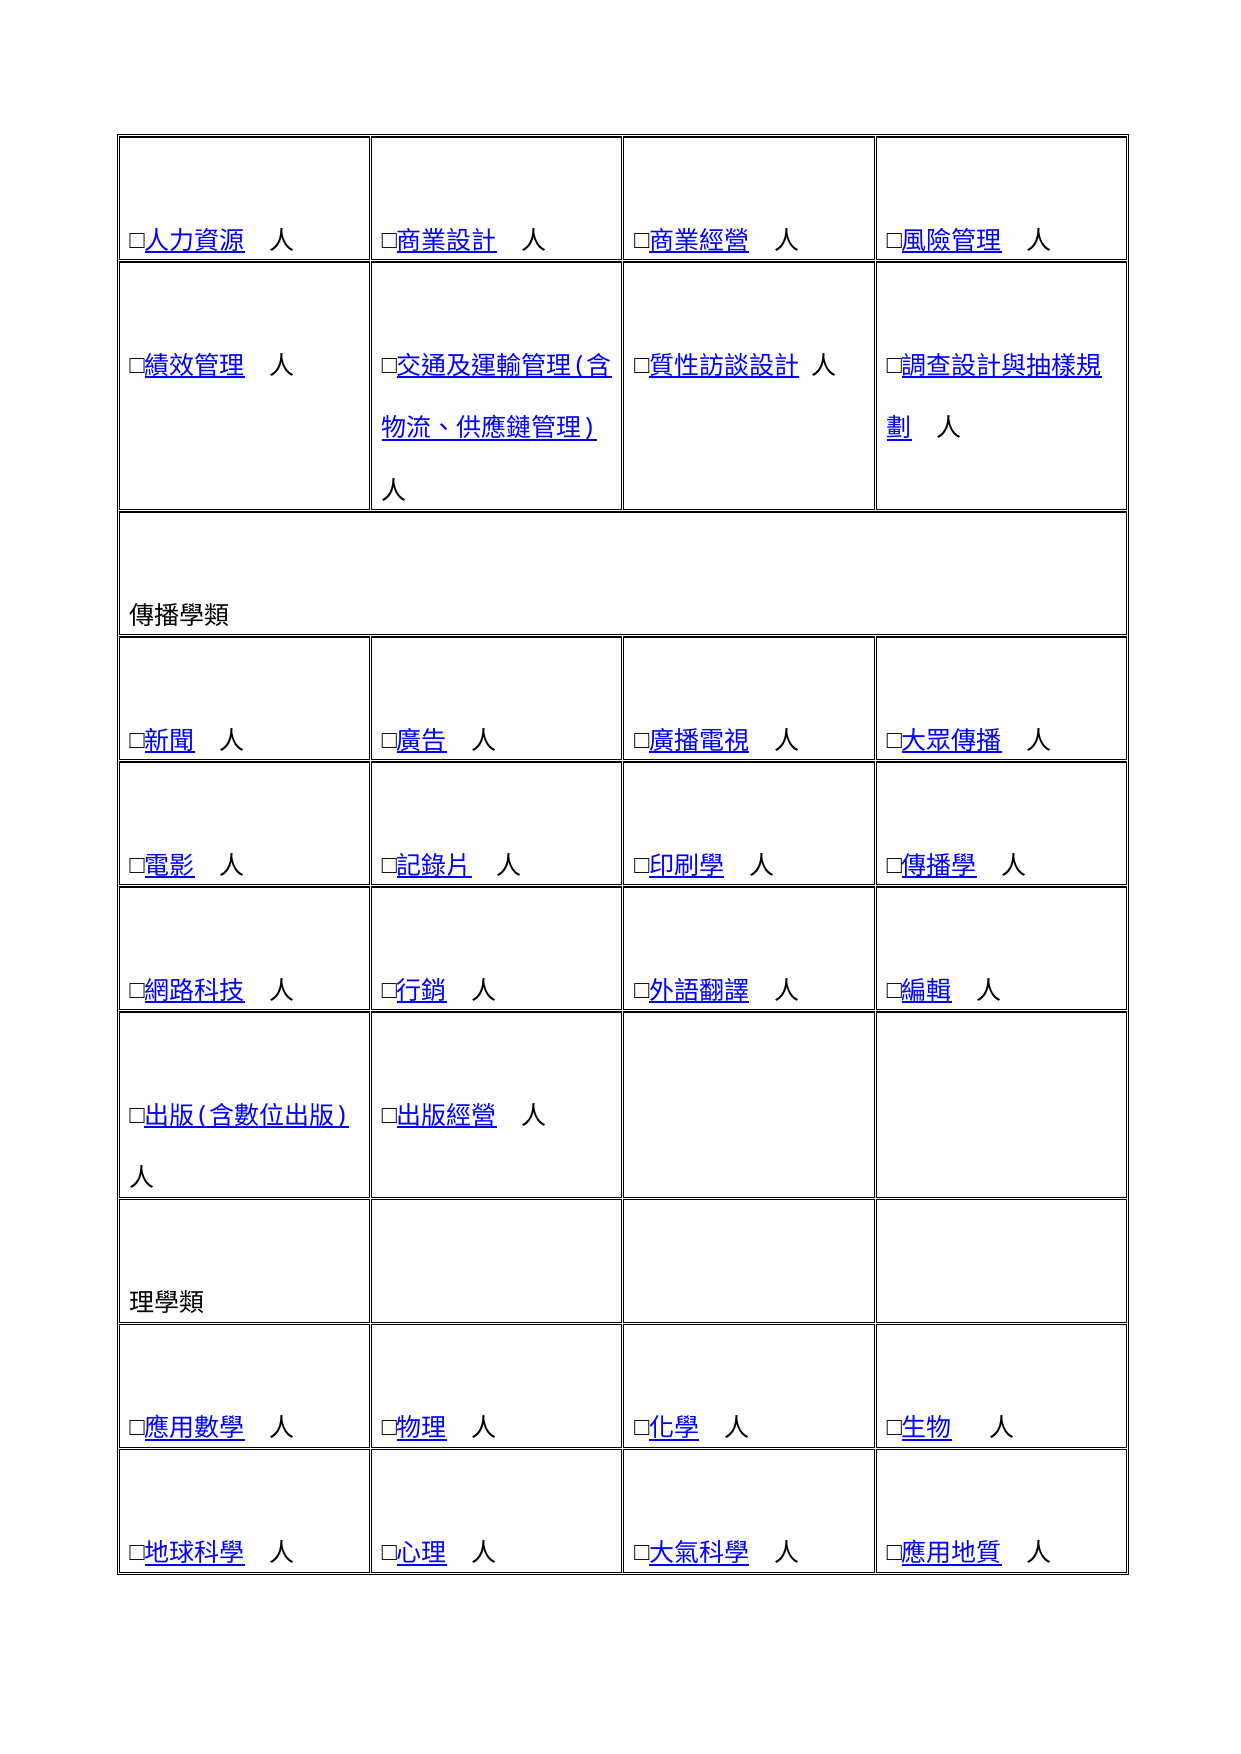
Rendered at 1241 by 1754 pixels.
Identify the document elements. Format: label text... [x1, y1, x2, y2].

table_cell □交通及運輸管理(含物流、供應鏈管理) 人 [372, 263, 621, 509]
table_cell □行銷 人 [372, 888, 621, 1009]
table_cell □應用地質 人 [877, 1450, 1126, 1572]
table_cell □網路科技 人 [120, 888, 369, 1009]
table_cell □風險管理 人 [877, 138, 1126, 259]
table_cell □新聞 人 [120, 638, 369, 759]
table_cell [624, 1013, 874, 1197]
table_cell □印刷學 人 [624, 763, 874, 884]
table_cell □績效管理 人 [120, 263, 369, 509]
table_cell □心理 人 [372, 1450, 621, 1572]
table_cell □質性訪談設計 人 [624, 263, 874, 509]
table_cell □商業經營 人 [624, 138, 874, 259]
table_cell □人力資源 人 [120, 138, 369, 259]
table_cell □傳播學 人 [877, 763, 1126, 884]
table_cell □記錄片 人 [372, 763, 621, 884]
table_cell □廣播電視 人 [624, 638, 874, 759]
table_cell □出版經營 人 [372, 1013, 621, 1197]
table_cell □編輯 人 [877, 888, 1126, 1009]
table_cell □電影 人 [120, 763, 369, 884]
table_cell □出版(含數位出版) 人 [120, 1013, 369, 1197]
table_cell □外語翻譯 人 [624, 888, 874, 1009]
table_cell □商業設計 人 [372, 138, 621, 259]
table_cell □廣告 人 [372, 638, 621, 759]
table_cell 理學類 [120, 1200, 369, 1322]
table_cell □應用數學 人 [120, 1325, 369, 1447]
table_cell □物理 人 [372, 1325, 621, 1447]
table_cell [877, 1200, 1126, 1322]
table_cell □大眾傳播 人 [877, 638, 1126, 759]
table_cell □化學 人 [624, 1325, 874, 1447]
table_cell 傳播學類 [120, 513, 1126, 634]
table_cell [372, 1200, 621, 1322]
table_cell [877, 1013, 1126, 1197]
table_cell □地球科學 人 [120, 1450, 369, 1572]
table_cell □調查設計與抽樣規劃 人 [877, 263, 1126, 509]
table_cell □大氣科學 人 [624, 1450, 874, 1572]
table_cell □生物 人 [877, 1325, 1126, 1447]
table_cell [624, 1200, 874, 1322]
